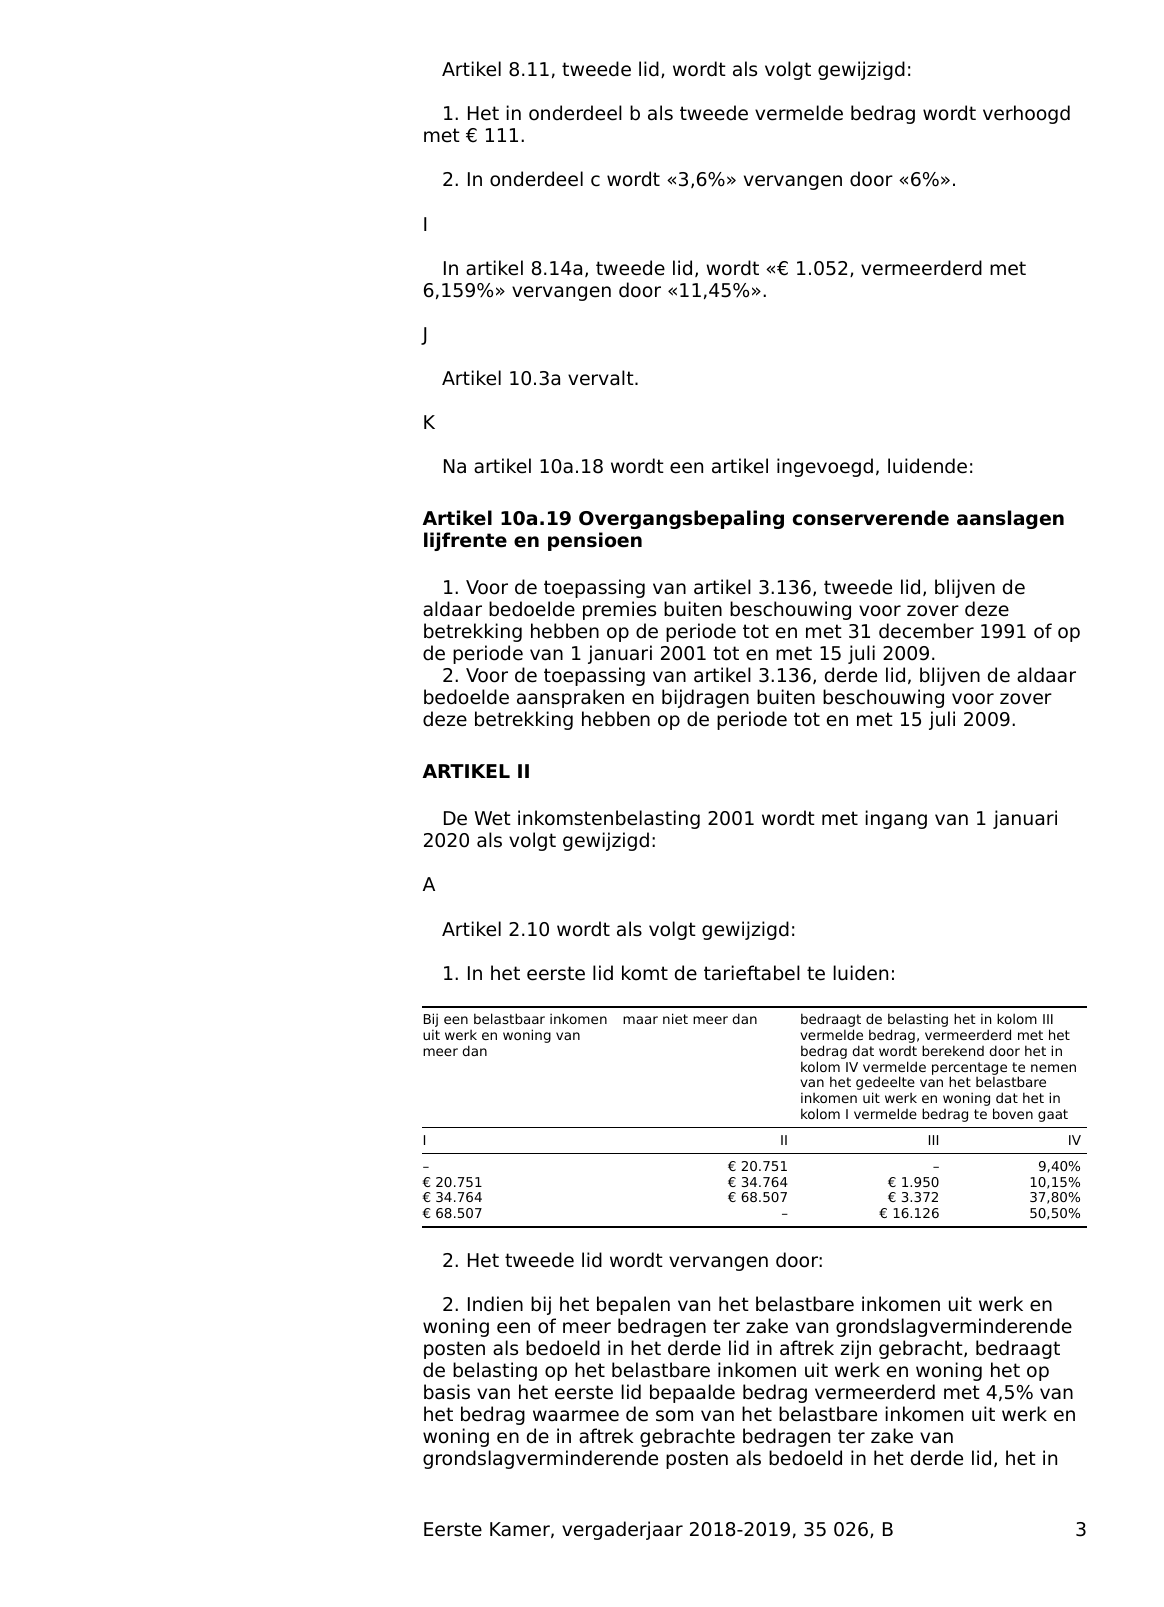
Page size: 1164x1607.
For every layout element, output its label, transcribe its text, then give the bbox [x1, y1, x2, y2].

text A [422, 874, 1087, 896]
text De Wet inkomstenbelasting 2001 wordt met ingang van 1 januari 2020 als volgt gewijzigd: [422, 808, 1087, 852]
table_cell – [422, 1154, 617, 1174]
text Na artikel 10a.18 wordt een artikel ingevoegd, luidende: [422, 456, 1087, 478]
table_cell € 3.372 [794, 1190, 945, 1206]
table_header maar niet meer dan [617, 1008, 794, 1127]
text Artikel 2.10 wordt als volgt gewijzigd: [422, 918, 1087, 940]
table_cell I [422, 1128, 617, 1153]
table_cell € 68.507 [617, 1190, 794, 1206]
table_header Bij een belastbaar inkomen uit werk en woning van meer dan [422, 1008, 617, 1127]
text J [422, 324, 1087, 346]
table_cell € 68.507 [422, 1206, 617, 1226]
text 2. In onderdeel c wordt «3,6%» vervangen door «6%». [422, 169, 1087, 191]
text I [422, 213, 1087, 236]
table_cell – [617, 1206, 794, 1226]
table_cell 37,80% [945, 1190, 1087, 1206]
table_cell € 20.751 [422, 1175, 617, 1190]
text K [422, 412, 1087, 434]
subtitle ARTIKEL II [422, 761, 1087, 783]
table_cell 10,15% [945, 1175, 1087, 1190]
text 2. Voor de toepassing van artikel 3.136, derde lid, blijven de aldaar bedoelde aanspraken en bijdragen buiten beschouwing voor zover deze betrekking hebben op de periode tot en met 15 juli 2009. [422, 665, 1087, 731]
text Artikel 8.11, tweede lid, wordt als volgt gewijzigd: [422, 59, 1087, 81]
table_cell – [794, 1154, 945, 1174]
text 2. Het tweede lid wordt vervangen door: [422, 1250, 1087, 1272]
text 1. Voor de toepassing van artikel 3.136, tweede lid, blijven de aldaar bedoelde premies buiten beschouwing voor zover deze betrekking hebben op de periode tot en met 31 december 1991 of op de periode van 1 januari 2001 tot en met 15 juli 2009. [422, 577, 1087, 665]
table_cell 9,40% [945, 1154, 1087, 1174]
text In artikel 8.14a, tweede lid, wordt «€ 1.052, vermeerderd met 6,159%» vervangen door «11,45%». [422, 258, 1087, 302]
table_cell € 34.764 [422, 1190, 617, 1206]
table_cell € 16.126 [794, 1206, 945, 1226]
subtitle Artikel 10a.19 Overgangsbepaling conserverende aanslagen lijfrente en pensioen [422, 508, 1087, 552]
text 1. Het in onderdeel b als tweede vermelde bedrag wordt verhoogd met € 111. [422, 103, 1087, 147]
table_cell 50,50% [945, 1206, 1087, 1226]
table_cell € 34.764 [617, 1175, 794, 1190]
table_header bedraagt de belasting het in kolom III vermelde bedrag, vermeerderd met het bedrag dat wordt berekend door het in kolom IV vermelde percentage te nemen van het gedeelte van het belastbare inkomen uit werk en woning dat het in kolom I vermelde bedrag te boven gaat [794, 1008, 1087, 1127]
text 1. In het eerste lid komt de tarieftabel te luiden: [422, 963, 1087, 984]
table_cell € 20.751 [617, 1154, 794, 1174]
table_cell € 1.950 [794, 1175, 945, 1190]
table_cell III [794, 1128, 945, 1153]
table_cell II [617, 1128, 794, 1153]
text Artikel 10.3a vervalt. [422, 368, 1087, 390]
text 2. Indien bij het bepalen van het belastbare inkomen uit werk en woning een of meer bedragen ter zake van grondslagverminderende posten als bedoeld in het derde lid in aftrek zijn gebracht, bedraagt de belasting op het belastbare inkomen uit werk en woning het op basis van het eerste lid bepaalde bedrag vermeerderd met 4,5% van het bedrag waarmee de som van het belastbare inkomen uit werk en woning en de in aftrek gebrachte bedragen ter zake van grondslagverminderende posten als bedoeld in het derde lid, het in [422, 1294, 1087, 1470]
table_cell IV [945, 1128, 1087, 1153]
